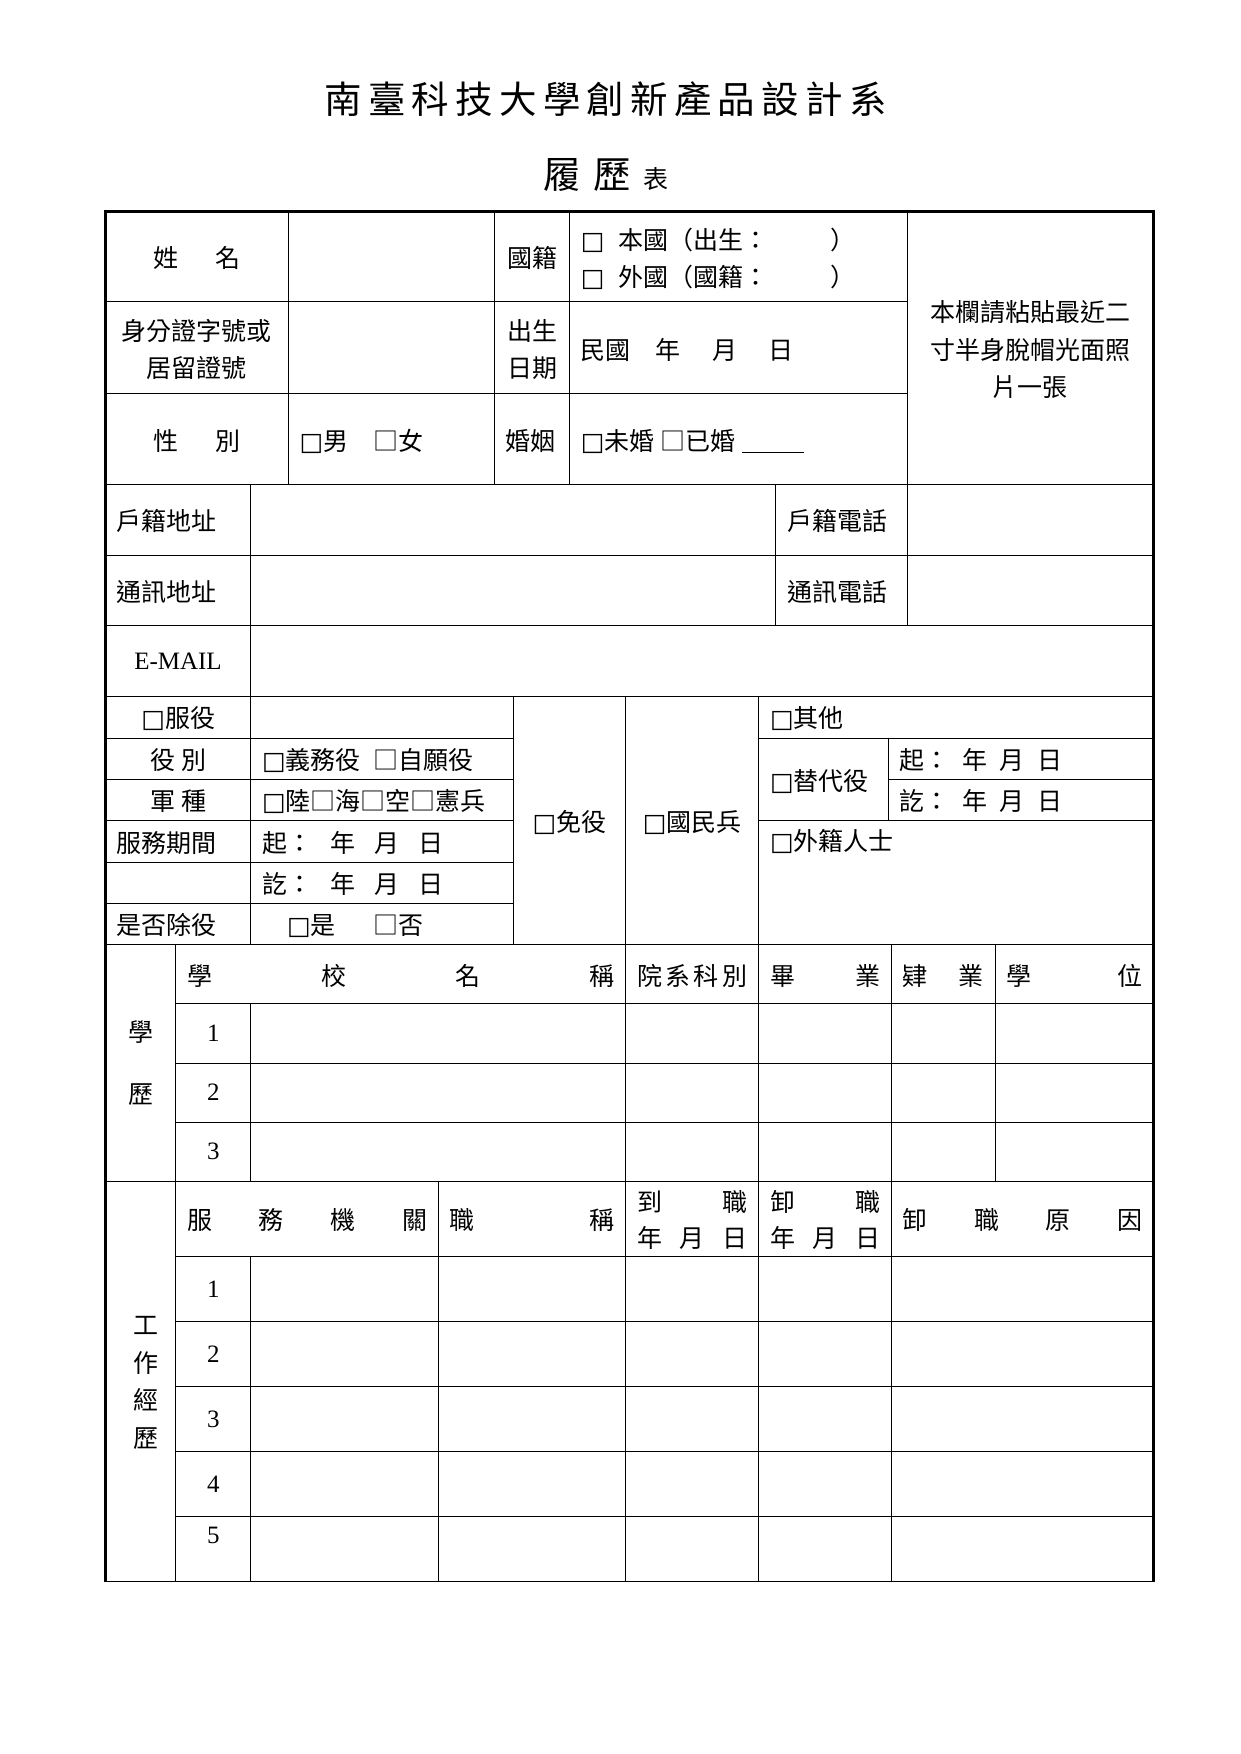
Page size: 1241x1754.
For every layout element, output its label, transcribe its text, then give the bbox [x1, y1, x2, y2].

table_cell [439, 1322, 625, 1386]
table_cell 婚姻 [495, 394, 569, 484]
table_cell □是 □否 [251, 904, 513, 944]
table_cell [439, 1257, 625, 1321]
table_cell [439, 1452, 625, 1516]
table_cell [251, 1452, 438, 1516]
table_cell [626, 1387, 758, 1451]
table_cell 卸職 年月日 [759, 1182, 891, 1256]
table_cell [996, 1004, 1152, 1062]
table_cell [289, 302, 494, 392]
table_cell 身分證字號或居留證號 [107, 302, 288, 392]
table_header 本欄請粘貼最近二寸半身脫帽光面照片一張 [908, 213, 1152, 484]
table_cell [892, 1322, 1152, 1386]
table_cell [996, 1123, 1152, 1181]
table_cell [626, 1123, 758, 1181]
table_cell [251, 1257, 438, 1321]
table_cell [626, 1004, 758, 1062]
table_cell 3 [176, 1387, 250, 1451]
table_cell [759, 1123, 891, 1181]
table_header 國籍 [495, 213, 569, 301]
table_cell [759, 1387, 891, 1451]
table_cell [626, 1452, 758, 1516]
table_cell [251, 697, 513, 737]
table_cell □其他 [759, 697, 1152, 737]
table_cell [439, 1517, 625, 1581]
table_cell 學 歷 [107, 945, 175, 1181]
table_cell 戶籍電話 [776, 485, 907, 554]
table_cell [892, 1123, 995, 1181]
table_cell [251, 1123, 625, 1181]
table_cell [439, 1387, 625, 1451]
table_cell 1 [176, 1257, 250, 1321]
table_cell 卸職原因 [892, 1182, 1152, 1256]
table_cell 學校名稱 [176, 945, 625, 1003]
table_cell [759, 1064, 891, 1121]
table_cell 出生日期 [495, 302, 569, 392]
table_cell □外籍人士 [759, 821, 1152, 944]
table_cell [626, 1257, 758, 1321]
table_cell 起： 年 月 日 [889, 739, 1152, 779]
table_cell [892, 1004, 995, 1062]
table_cell □義務役 □自願役 [251, 739, 513, 779]
table_cell [759, 1004, 891, 1062]
table_cell E-MAIL [107, 626, 250, 696]
table_cell □服役 [107, 697, 250, 737]
table_cell 民國 年 月 日 [570, 302, 907, 392]
table_header 姓名 [107, 213, 288, 301]
table_cell 2 [176, 1064, 250, 1121]
table_header [289, 213, 494, 301]
table_cell [892, 1387, 1152, 1451]
table_cell 畢業 [759, 945, 891, 1003]
table_cell [251, 556, 775, 625]
table_cell [996, 1064, 1152, 1121]
table_cell 軍 種 [107, 780, 250, 820]
table_cell 通訊地址 [107, 556, 250, 625]
table_cell □免役 [514, 697, 625, 944]
table_cell [626, 1517, 758, 1581]
table_cell □國民兵 [626, 697, 758, 944]
table_cell 3 [176, 1123, 250, 1181]
table_cell [892, 1452, 1152, 1516]
table_cell 役 別 [107, 739, 250, 779]
table_cell 起： 年 月 日 [251, 821, 513, 862]
table_cell [908, 485, 1152, 554]
table_cell [251, 626, 1152, 696]
table_cell 服務期間 [107, 821, 250, 862]
table_cell □未婚 □已婚 [570, 394, 907, 484]
table_cell [759, 1257, 891, 1321]
table_cell [251, 1322, 438, 1386]
text 南臺科技大學創新產品設計系 [118, 60, 1092, 135]
table_cell 4 [176, 1452, 250, 1516]
table_cell [251, 1517, 438, 1581]
table_cell 訖： 年 月 日 [889, 780, 1152, 820]
table_cell [251, 1004, 625, 1062]
table_cell 工 作 經 歷 [107, 1182, 175, 1581]
table_cell 院系科別 [626, 945, 758, 1003]
text 履 歷 表 [118, 135, 1092, 210]
table_cell 服務機關 [176, 1182, 438, 1256]
table_cell 性別 [107, 394, 288, 484]
table_cell 是否除役 [107, 904, 250, 944]
table_cell [759, 1517, 891, 1581]
table_cell 1 [176, 1004, 250, 1062]
table_cell 學位 [996, 945, 1152, 1003]
table_cell [759, 1322, 891, 1386]
table_cell [759, 1452, 891, 1516]
table_cell 職稱 [439, 1182, 625, 1256]
table_cell □男 □女 [289, 394, 494, 484]
table_cell 訖： 年 月 日 [251, 863, 513, 903]
table_cell [251, 1064, 625, 1121]
table_cell 到職 年月日 [626, 1182, 758, 1256]
table_cell 5 [176, 1517, 250, 1581]
table_header 本國（出生： ） 外國（國籍： ） [570, 213, 907, 301]
table_cell □陸□海□空□憲兵 [251, 780, 513, 820]
table_cell [908, 556, 1152, 625]
table_cell [892, 1257, 1152, 1321]
table_cell [892, 1517, 1152, 1581]
table_cell □替代役 [759, 739, 888, 820]
table_cell [107, 863, 250, 903]
table_cell 通訊電話 [776, 556, 907, 625]
table_cell 2 [176, 1322, 250, 1386]
table_cell [251, 1387, 438, 1451]
table_cell [626, 1064, 758, 1121]
table_cell 肄業 [892, 945, 995, 1003]
table_cell [892, 1064, 995, 1121]
table_cell 戶籍地址 [107, 485, 250, 554]
table_cell [626, 1322, 758, 1386]
table_cell [251, 485, 775, 554]
